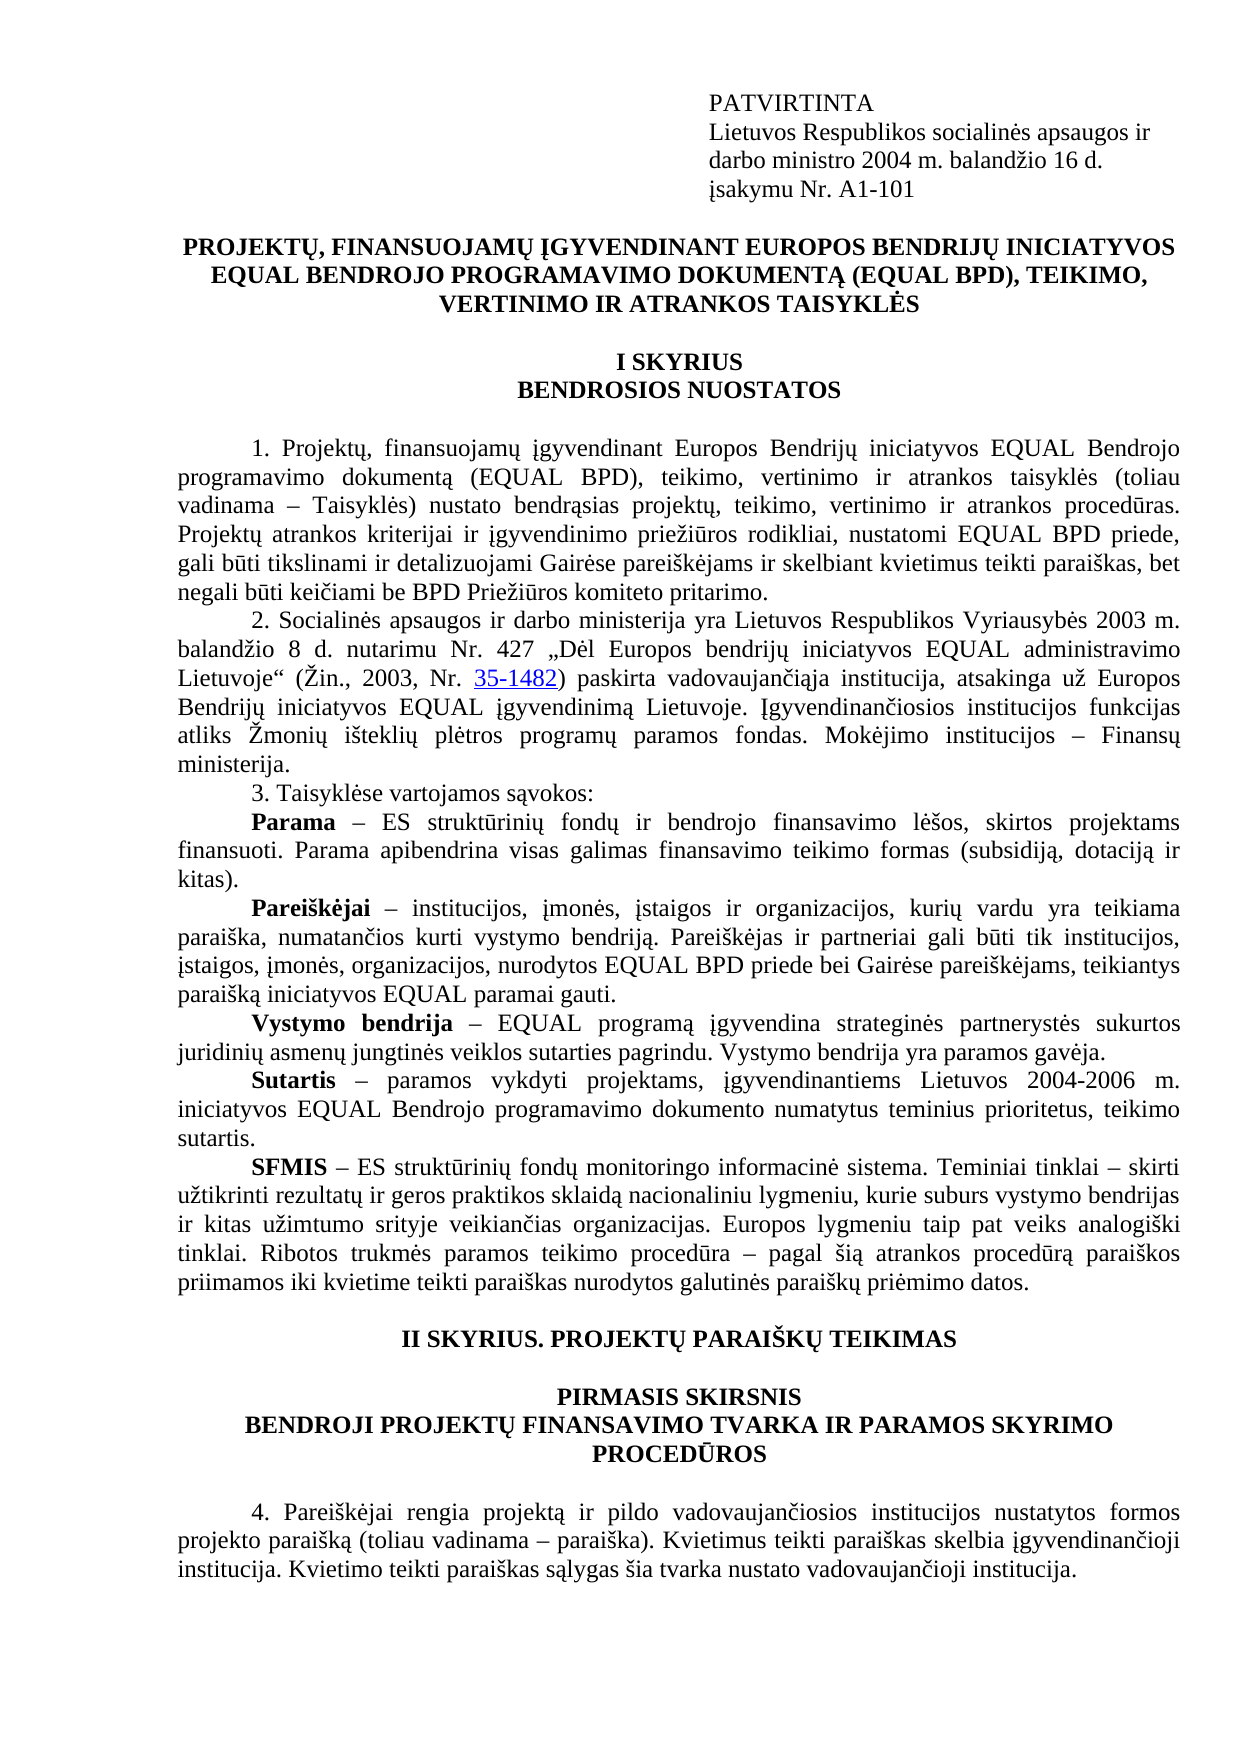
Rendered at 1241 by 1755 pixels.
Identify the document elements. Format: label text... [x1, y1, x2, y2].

text Sutartis – paramos vykdyti projektams, įgyvendinantiems Lietuvos 2004-2006 m. iniciatyvos EQUAL Bendrojo programavimo dokumento numatytus teminius prioritetus, teikimo sutartis. [177, 1065, 1181, 1152]
text PATVIRTINTA [177, 88, 1181, 117]
text 4. Pareiškėjai rengia projektą ir pildo vadovaujančiosios institucijos nustatytos formos projekto paraišką (toliau vadinama – paraiška). Kvietimus teikti paraiškas skelbia įgyvendinančioji institucija. Kvietimo teikti paraiškas sąlygas šia tvarka nustato vadovaujančioji institucija. [177, 1497, 1181, 1583]
text Lietuvos Respublikos socialinės apsaugos ir [177, 117, 1181, 145]
text darbo ministro 2004 m. balandžio 16 d. [177, 145, 1181, 174]
text PROJEKTŲ, FINANSUOJAMŲ ĮGYVENDINANT EUROPOS BENDRIJŲ INICIATYVOS EQUAL BENDROJO PROGRAMAVIMO DOKUMENTĄ (EQUAL BPD), TEIKIMO, VERTINIMO IR ATRANKOS TAISYKLĖS [177, 232, 1181, 318]
text 3. Taisyklėse vartojamos sąvokos: [177, 778, 1181, 807]
text SFMIS – ES struktūrinių fondų monitoringo informacinė sistema. Teminiai tinklai – skirti užtikrinti rezultatų ir geros praktikos sklaidą nacionaliniu lygmeniu, kurie suburs vystymo bendrijas ir kitas užimtumo srityje veikiančias organizacijas. Europos lygmeniu taip pat veiks analogiški tinklai. Ribotos trukmės paramos teikimo procedūra – pagal šią atrankos procedūrą paraiškos priimamos iki kvietime teikti paraiškas nurodytos galutinės paraiškų priėmimo datos. [177, 1152, 1181, 1295]
text I SKYRIUS [177, 347, 1181, 375]
text 2. Socialinės apsaugos ir darbo ministerija yra Lietuvos Respublikos Vyriausybės 2003 m. balandžio 8 d. nutarimu Nr. 427 „Dėl Europos bendrijų iniciatyvos EQUAL administravimo Lietuvoje“ (Žin., 2003, Nr. 35-1482) paskirta vadovaujančiąja institucija, atsakinga už Europos Bendrijų iniciatyvos EQUAL įgyvendinimą Lietuvoje. Įgyvendinančiosios institucijos funkcijas atliks Žmonių išteklių plėtros programų paramos fondas. Mokėjimo institucijos – Finansų ministerija. [177, 605, 1181, 778]
text PIRMASIS SKIRSNIS [177, 1382, 1181, 1410]
text II SKYRIUS. PROJEKTŲ PARAIŠKŲ TEIKIMAS [177, 1324, 1181, 1353]
text Pareiškėjai – institucijos, įmonės, įstaigos ir organizacijos, kurių vardu yra teikiama paraiška, numatančios kurti vystymo bendriją. Pareiškėjas ir partneriai gali būti tik institucijos, įstaigos, įmonės, organizacijos, nurodytos EQUAL BPD priede bei Gairėse pareiškėjams, teikiantys paraišką iniciatyvos EQUAL paramai gauti. [177, 893, 1181, 1008]
text Vystymo bendrija – EQUAL programą įgyvendina strateginės partnerystės sukurtos juridinių asmenų jungtinės veiklos sutarties pagrindu. Vystymo bendrija yra paramos gavėja. [177, 1008, 1181, 1065]
text BENDROJI PROJEKTŲ FINANSAVIMO TVARKA IR PARAMOS SKYRIMO PROCEDŪROS [177, 1410, 1181, 1468]
text BENDROSIOS NUOSTATOS [177, 375, 1181, 404]
text Parama – ES struktūrinių fondų ir bendrojo finansavimo lėšos, skirtos projektams finansuoti. Parama apibendrina visas galimas finansavimo teikimo formas (subsidiją, dotaciją ir kitas). [177, 807, 1181, 893]
text įsakymu Nr. A1-101 [177, 174, 1181, 203]
text 1. Projektų, finansuojamų įgyvendinant Europos Bendrijų iniciatyvos EQUAL Bendrojo programavimo dokumentą (EQUAL BPD), teikimo, vertinimo ir atrankos taisyklės (toliau vadinama – Taisyklės) nustato bendrąsias projektų, teikimo, vertinimo ir atrankos procedūras. Projektų atrankos kriterijai ir įgyvendinimo priežiūros rodikliai, nustatomi EQUAL BPD priede, gali būti tikslinami ir detalizuojami Gairėse pareiškėjams ir skelbiant kvietimus teikti paraiškas, bet negali būti keičiami be BPD Priežiūros komiteto pritarimo. [177, 433, 1181, 605]
